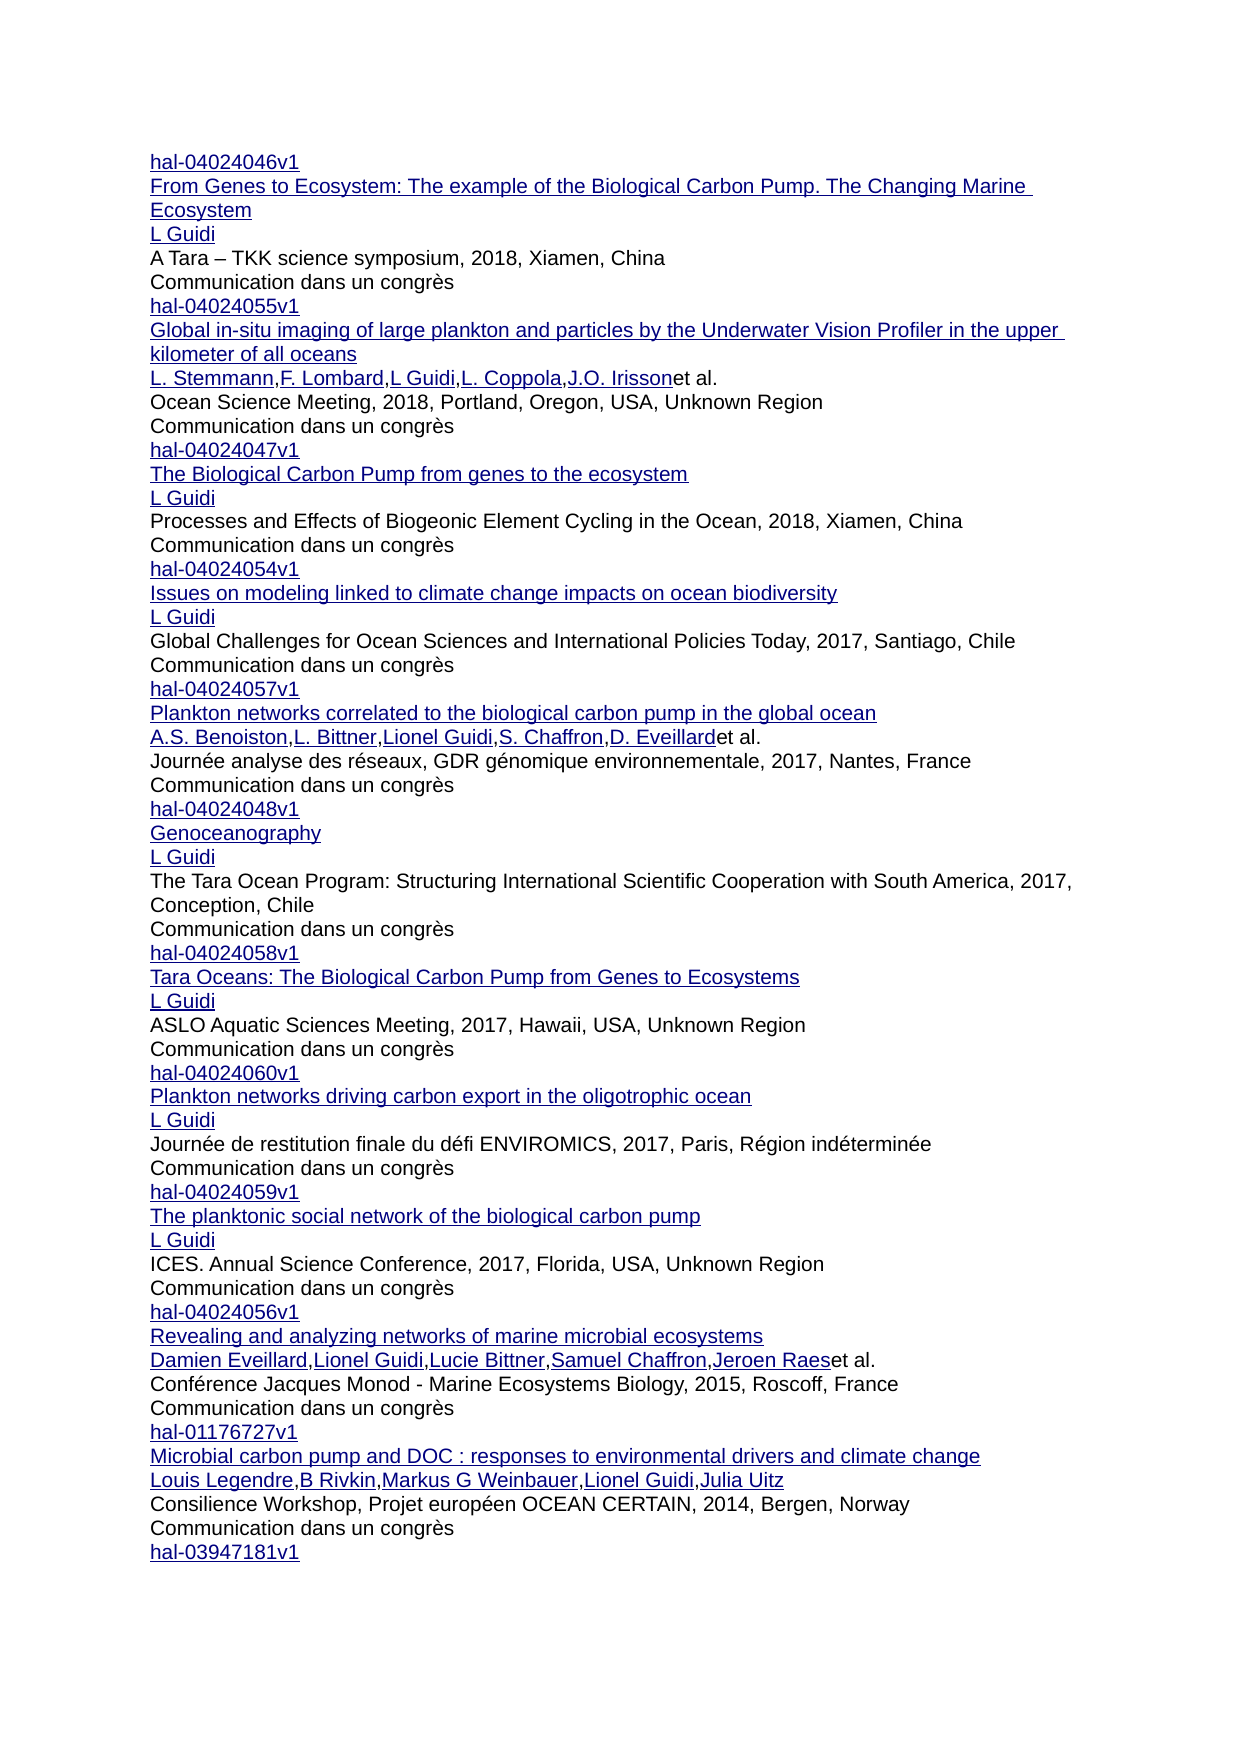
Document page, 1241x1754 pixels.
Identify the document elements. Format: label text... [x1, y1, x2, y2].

table_cell Revealing and analyzing networks of marine microbial ecosystems Damien Eveillard,Lionel Guidi,Lucie Bittner,Samuel Chaffron,Jeroen Raeset al. Conférence Jacques Monod - Marine Ecosystems Biology, 2015, Roscoff, France Communication dans un congrès hal-01176727v1 [150, 1324, 1090, 1444]
table_cell Plankton networks driving carbon export in the oligotrophic ocean L Guidi Journée de restitution finale du défi ENVIROMICS, 2017, Paris, Région indéterminée Communication dans un congrès hal-04024059v1 [150, 1084, 1090, 1204]
table_cell Tara Oceans: The Biological Carbon Pump from Genes to Ecosystems L Guidi ASLO Aquatic Sciences Meeting, 2017, Hawaii, USA, Unknown Region Communication dans un congrès hal-04024060v1 [150, 965, 1090, 1084]
table_cell Microbial carbon pump and DOC : responses to environmental drivers and climate change Louis Legendre,B Rivkin,Markus G Weinbauer,Lionel Guidi,Julia Uitz Consilience Workshop, Projet européen OCEAN CERTAIN, 2014, Bergen, Norway Communication dans un congrès hal-03947181v1 [150, 1444, 1090, 1563]
table_cell Plankton networks correlated to the biological carbon pump in the global ocean A.S. Benoiston,L. Bittner,Lionel Guidi,S. Chaffron,D. Eveillardet al. Journée analyse des réseaux, GDR génomique environnementale, 2017, Nantes, France Communication dans un congrès hal-04024048v1 [150, 701, 1090, 821]
table_cell The planktonic social network of the biological carbon pump L Guidi ICES. Annual Science Conference, 2017, Florida, USA, Unknown Region Communication dans un congrès hal-04024056v1 [150, 1204, 1090, 1324]
table_cell From Genes to Ecosystem: The example of the Biological Carbon Pump. The Changing Marine Ecosystem L Guidi A Tara – TKK science symposium, 2018, Xiamen, China Communication dans un congrès hal-04024055v1 [150, 174, 1090, 318]
table_cell Issues on modeling linked to climate change impacts on ocean biodiversity L Guidi Global Challenges for Ocean Sciences and International Policies Today, 2017, Santiago, Chile Communication dans un congrès hal-04024057v1 [150, 581, 1090, 701]
table_cell The Biological Carbon Pump from genes to the ecosystem L Guidi Processes and Effects of Biogeonic Element Cycling in the Ocean, 2018, Xiamen, China Communication dans un congrès hal-04024054v1 [150, 461, 1090, 581]
table_cell Global in-situ imaging of large plankton and particles by the Underwater Vision Profiler in the upper kilometer of all oceans L. Stemmann,F. Lombard,L Guidi,L. Coppola,J.O. Irissonet al. Ocean Science Meeting, 2018, Portland, Oregon, USA, Unknown Region Communication dans un congrès hal-04024047v1 [150, 318, 1090, 461]
table_cell hal-04024046v1 [150, 150, 1090, 174]
table_cell Genoceanography L Guidi The Tara Ocean Program: Structuring International Scientific Cooperation with South America, 2017, Conception, Chile Communication dans un congrès hal-04024058v1 [150, 821, 1090, 964]
